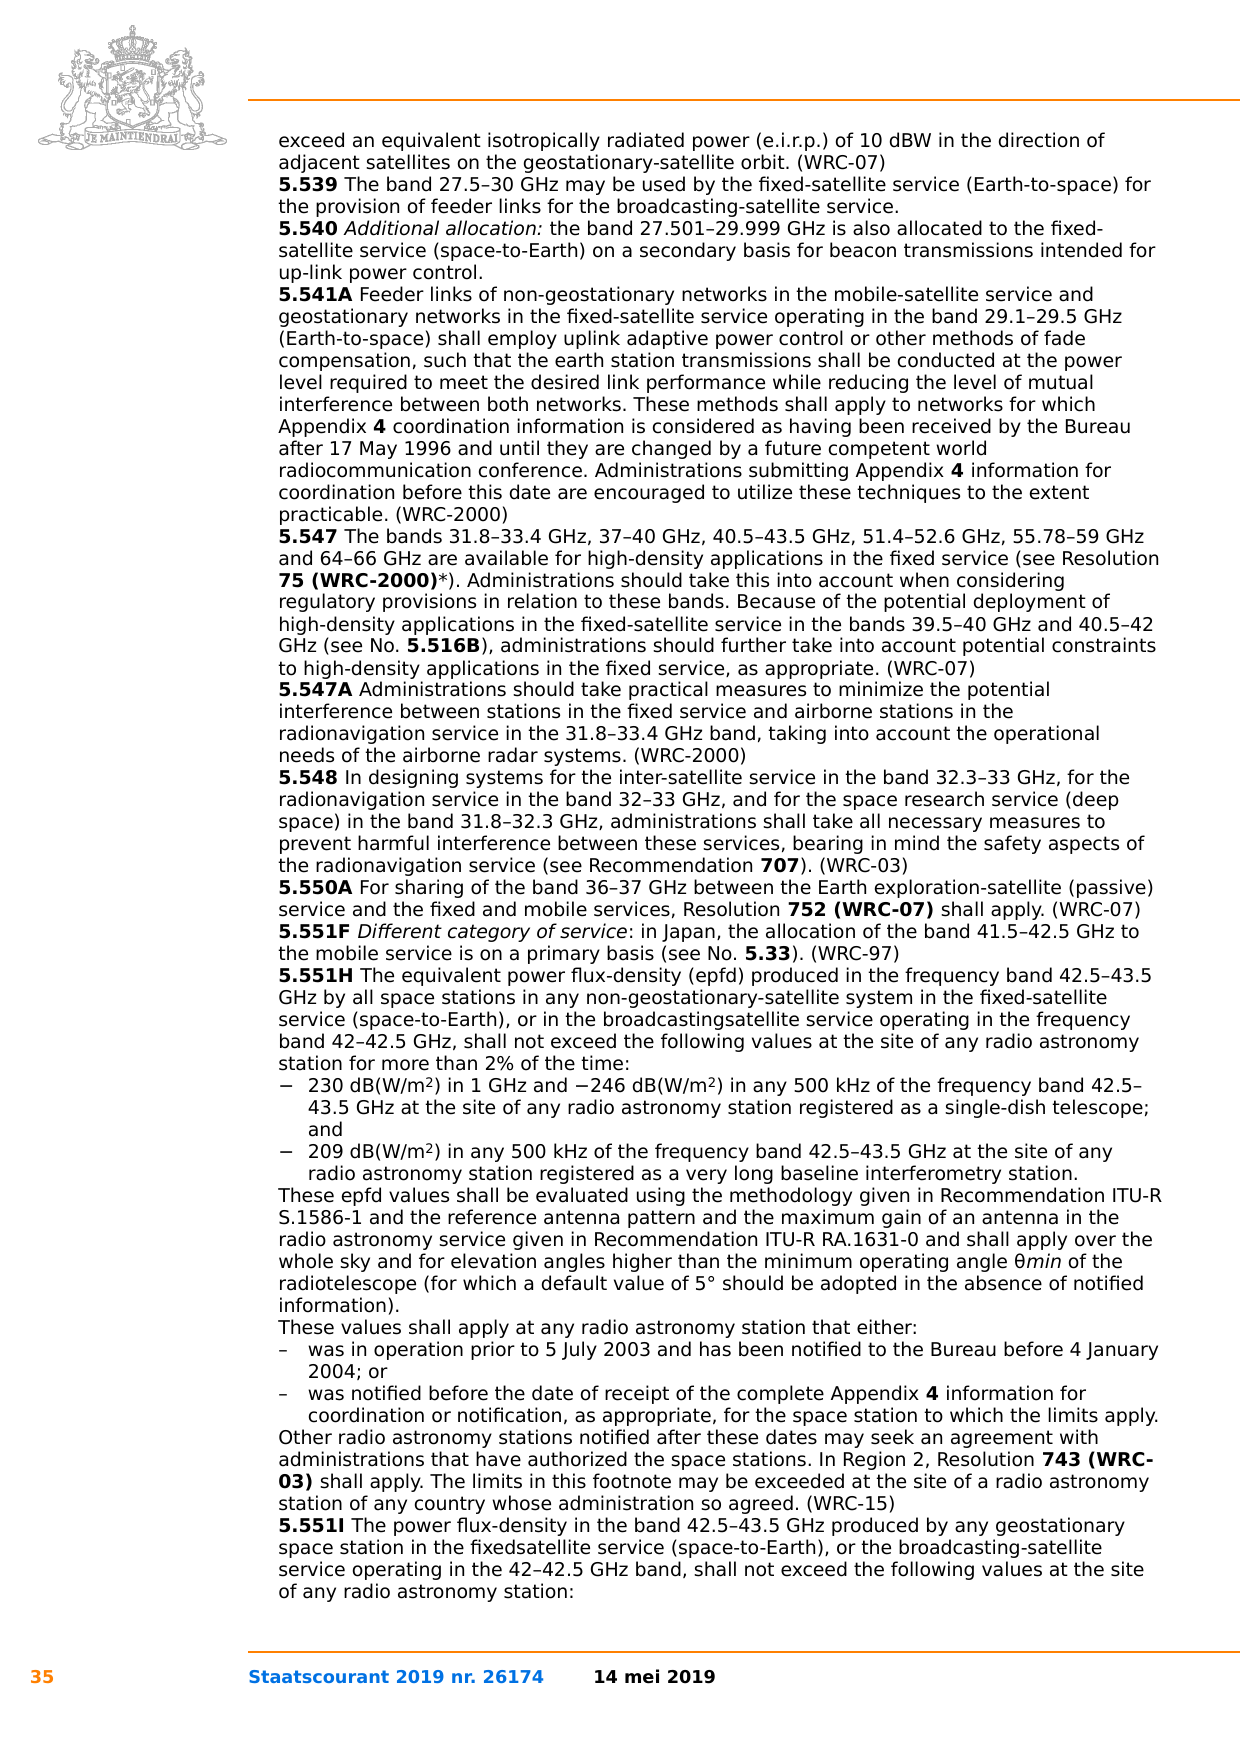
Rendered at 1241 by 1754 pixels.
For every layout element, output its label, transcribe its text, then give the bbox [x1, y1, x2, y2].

text 5.541A Feeder links of non-geostationary networks in the mobile-satellite service and geostationary networks in the fixed-satellite service operating in the band 29.1–29.5 GHz (Earth-to-space) shall employ uplink adaptive power control or other methods of fade compensation, such that the earth station transmissions shall be conducted at the power level required to meet the desired link performance while reducing the level of mutual interference between both networks. These methods shall apply to networks for which Appendix 4 coordination information is considered as having been received by the Bureau after 17 May 1996 and until they are changed by a future competent world radiocommunication conference. Administrations submitting Appendix 4 information for coordination before this date are encouraged to utilize these techniques to the extent practicable. (WRC-2000) [278, 284, 1163, 526]
text These values shall apply at any radio astronomy station that either: [278, 1317, 1163, 1339]
text 5.539 The band 27.5–30 GHz may be used by the fixed-satellite service (Earth-to-space) for the provision of feeder links for the broadcasting-satellite service. [278, 174, 1163, 218]
text 5.547A Administrations should take practical measures to minimize the potential interference between stations in the fixed service and airborne stations in the radionavigation service in the 31.8–33.4 GHz band, taking into account the operational needs of the airborne radar systems. (WRC-2000) [278, 679, 1163, 767]
text 5.551F Different category of service: in Japan, the allocation of the band 41.5–42.5 GHz to the mobile service is on a primary basis (see No. 5.33). (WRC-97) [278, 921, 1163, 965]
text 5.551I The power flux-density in the band 42.5–43.5 GHz produced by any geostationary space station in the fixedsatellite service (space-to-Earth), or the broadcasting-satellite service operating in the 42–42.5 GHz band, shall not exceed the following values at the site of any radio astronomy station: [278, 1514, 1163, 1602]
text exceed an equivalent isotropically radiated power (e.i.r.p.) of 10 dBW in the direction of adjacent satellites on the geostationary-satellite orbit. (WRC-07) [278, 130, 1163, 174]
text Other radio astronomy stations notified after these dates may seek an agreement with administrations that have authorized the space stations. In Region 2, Resolution 743 (WRC-03) shall apply. The limits in this footnote may be exceeded at the site of a radio astronomy station of any country whose administration so agreed. (WRC-15) [278, 1427, 1163, 1514]
text – was in operation prior to 5 July 2003 and has been notified to the Bureau before 4 January 2004; or [278, 1339, 1163, 1383]
text − 209 dB(W/m2) in any 500 kHz of the frequency band 42.5–43.5 GHz at the site of any radio astronomy station registered as a very long baseline interferometry station. [278, 1141, 1163, 1185]
text These epfd values shall be evaluated using the methodology given in Recommendation ITU-R S.1586-1 and the reference antenna pattern and the maximum gain of an antenna in the radio astronomy service given in Recommendation ITU-R RA.1631-0 and shall apply over the whole sky and for elevation angles higher than the minimum operating angle θmin of the radiotelescope (for which a default value of 5° should be adopted in the absence of notified information). [278, 1185, 1163, 1317]
picture [38, 25, 227, 150]
text 5.550A For sharing of the band 36–37 GHz between the Earth exploration-satellite (passive) service and the fixed and mobile services, Resolution 752 (WRC-07) shall apply. (WRC-07) [278, 877, 1163, 921]
text 5.551H The equivalent power flux-density (epfd) produced in the frequency band 42.5–43.5 GHz by all space stations in any non-geostationary-satellite system in the fixed-satellite service (space-to-Earth), or in the broadcastingsatellite service operating in the frequency band 42–42.5 GHz, shall not exceed the following values at the site of any radio astronomy station for more than 2% of the time: [278, 965, 1163, 1075]
text 5.540 Additional allocation: the band 27.501–29.999 GHz is also allocated to the fixed-satellite service (space-to-Earth) on a secondary basis for beacon transmissions intended for up-link power control. [278, 218, 1163, 284]
text – was notified before the date of receipt of the complete Appendix 4 information for coordination or notification, as appropriate, for the space station to which the limits apply. [278, 1383, 1163, 1427]
text 5.547 The bands 31.8–33.4 GHz, 37–40 GHz, 40.5–43.5 GHz, 51.4–52.6 GHz, 55.78–59 GHz and 64–66 GHz are available for high-density applications in the fixed service (see Resolution 75 (WRC-2000)*). Administrations should take this into account when considering regulatory provisions in relation to these bands. Because of the potential deployment of high-density applications in the fixed-satellite service in the bands 39.5–40 GHz and 40.5–42 GHz (see No. 5.516B), administrations should further take into account potential constraints to high-density applications in the fixed service, as appropriate. (WRC-07) [278, 526, 1163, 679]
text 5.548 In designing systems for the inter-satellite service in the band 32.3–33 GHz, for the radionavigation service in the band 32–33 GHz, and for the space research service (deep space) in the band 31.8–32.3 GHz, administrations shall take all necessary measures to prevent harmful interference between these services, bearing in mind the safety aspects of the radionavigation service (see Recommendation 707). (WRC-03) [278, 767, 1163, 877]
text − 230 dB(W/m2) in 1 GHz and −246 dB(W/m2) in any 500 kHz of the frequency band 42.5–43.5 GHz at the site of any radio astronomy station registered as a single-dish telescope; and [278, 1075, 1163, 1141]
